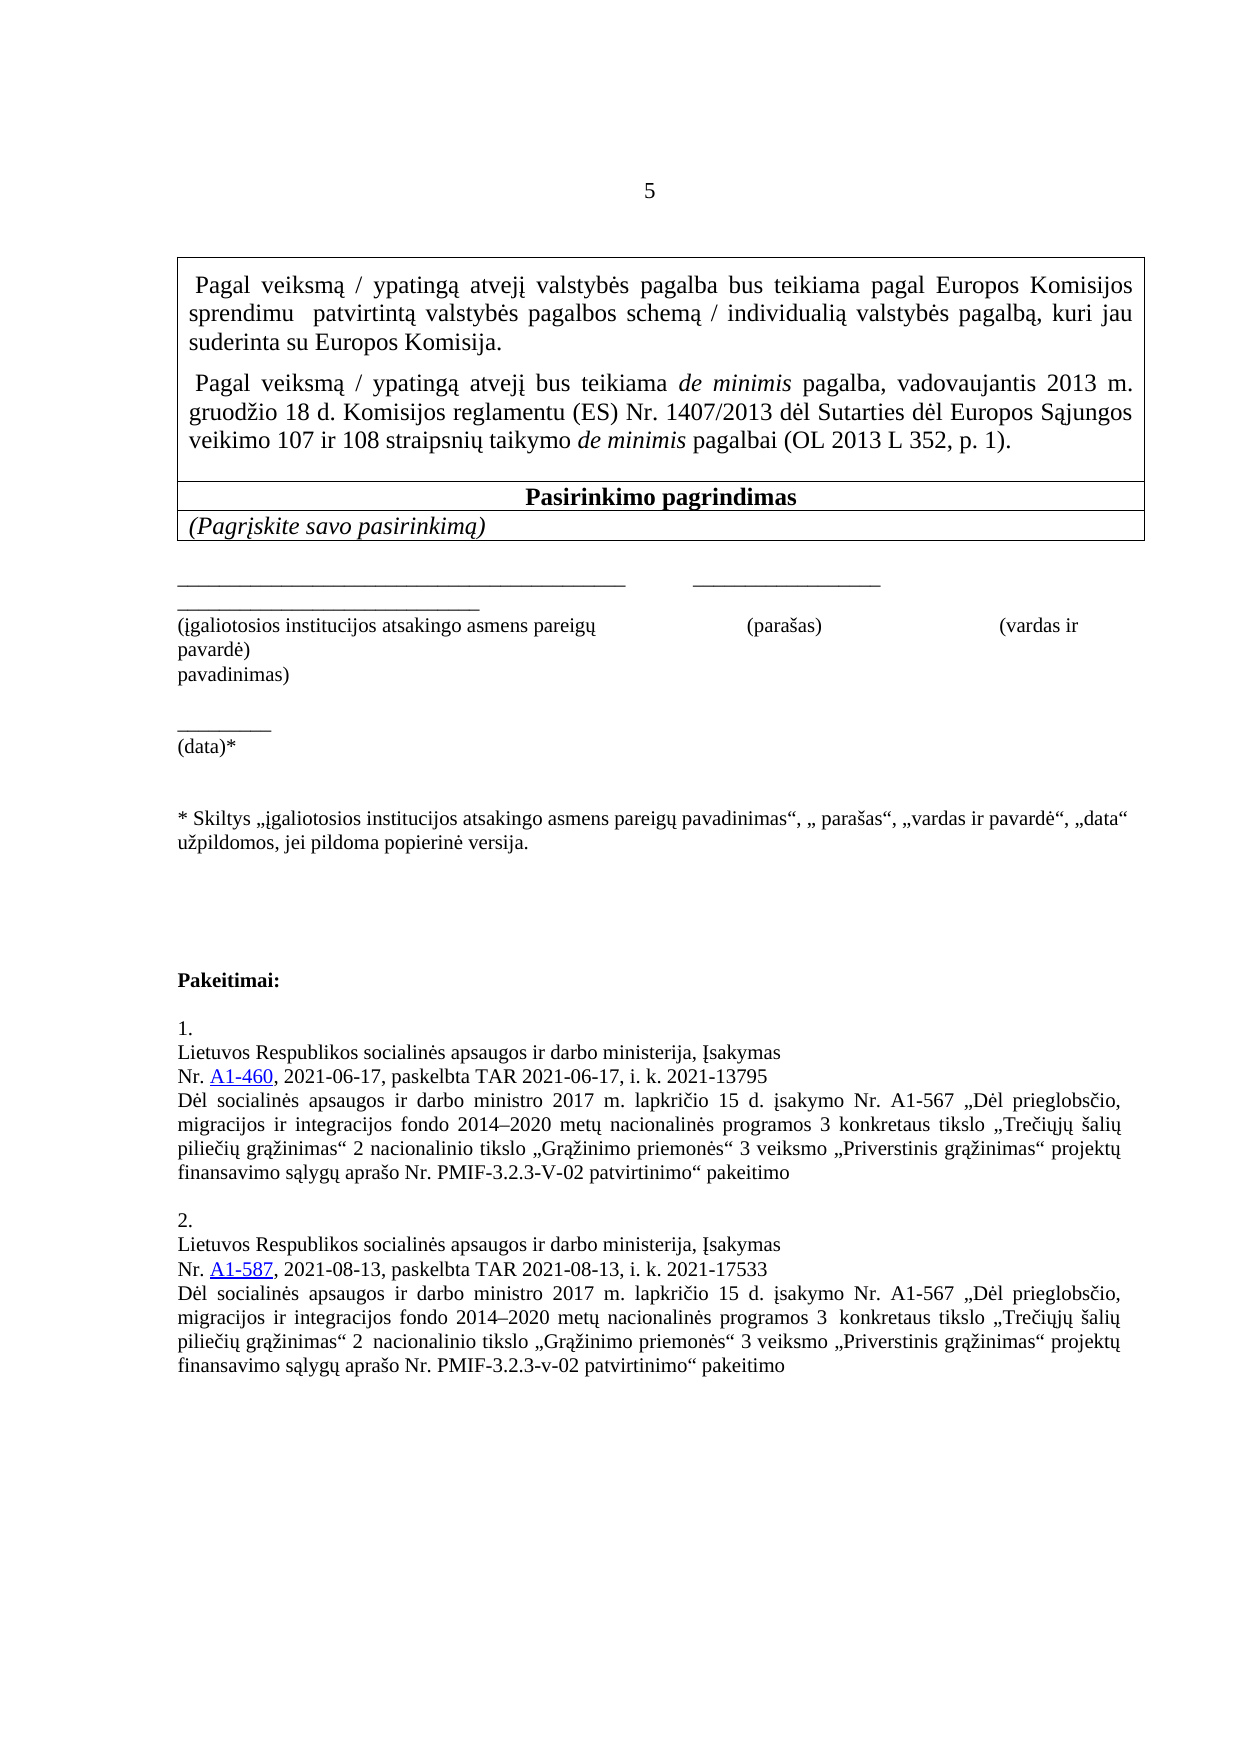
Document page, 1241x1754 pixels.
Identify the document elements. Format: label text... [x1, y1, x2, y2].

table_cell (Pagrįskite savo pasirinkimą) [178, 511, 1144, 540]
text Lietuvos Respublikos socialinės apsaugos ir darbo ministerija, Įsakymas [177, 1040, 1122, 1064]
text (data)* [177, 734, 1122, 758]
table_cell Pasirinkimo pagrindimas [178, 482, 1144, 510]
text Nr. A1-587, 2021-08-13, paskelbta TAR 2021-08-13, i. k. 2021-17533 [177, 1256, 1122, 1281]
text Dėl socialinės apsaugos ir darbo ministro 2017 m. lapkričio 15 d. įsakymo Nr. A1-567 „Dėl prieglobsčio, migracijos ir integracijos fondo 2014–2020 metų nacionalinės programos 3 konkretaus tikslo „Trečiųjų šalių piliečių grąžinimas“ 2 nacionalinio tikslo „Grąžinimo priemonės“ 3 veiksmo „Priverstinis grąžinimas“ projektų finansavimo sąlygų aprašo Nr. PMIF-3.2.3-v-02 patvirtinimo“ pakeitimo [177, 1281, 1122, 1377]
text pavadinimas) [177, 661, 1122, 686]
text _________ [177, 709, 1122, 734]
text 1. [177, 1016, 1122, 1040]
text ___________________________________________ __________________ _____________________________ [177, 565, 1122, 613]
text Dėl socialinės apsaugos ir darbo ministro 2017 m. lapkričio 15 d. įsakymo Nr. A1-567 „Dėl prieglobsčio, migracijos ir integracijos fondo 2014–2020 metų nacionalinės programos 3 konkretaus tikslo „Trečiųjų šalių piliečių grąžinimas“ 2 nacionalinio tikslo „Grąžinimo priemonės“ 3 veiksmo „Priverstinis grąžinimas“ projektų finansavimo sąlygų aprašo Nr. PMIF-3.2.3-V-02 patvirtinimo“ pakeitimo [177, 1088, 1122, 1184]
table_header Pagal veiksmą / ypatingą atvejį valstybės pagalba bus teikiama pagal Europos Komisijos sprendimu patvirtintą valstybės pagalbos schemą / individualią valstybės pagalbą, kuri jau suderinta su Europos Komisija. Pagal veiksmą / ypatingą atvejį bus teikiama de minimis pagalba, vadovaujantis 2013 m. gruodžio 18 d. Komisijos reglamentu (ES) Nr. 1407/2013 dėl Sutarties dėl Europos Sąjungos veikimo 107 ir 108 straipsnių taikymo de minimis pagalbai (OL 2013 L 352, p. 1). [178, 258, 1144, 481]
text (įgaliotosios institucijos atsakingo asmens pareigų (parašas) (vardas ir pavardė) [177, 613, 1122, 661]
text Lietuvos Respublikos socialinės apsaugos ir darbo ministerija, Įsakymas [177, 1232, 1122, 1256]
text Pakeitimai: [177, 968, 1122, 992]
text 2. [177, 1208, 1122, 1232]
text Nr. A1-460, 2021-06-17, paskelbta TAR 2021-06-17, i. k. 2021-13795 [177, 1064, 1122, 1088]
text * Skiltys „įgaliotosios institucijos atsakingo asmens pareigų pavadinimas“, „ parašas“, „vardas ir pavardė“, „data“ užpildomos, jei pildoma popierinė versija. [177, 806, 1132, 854]
